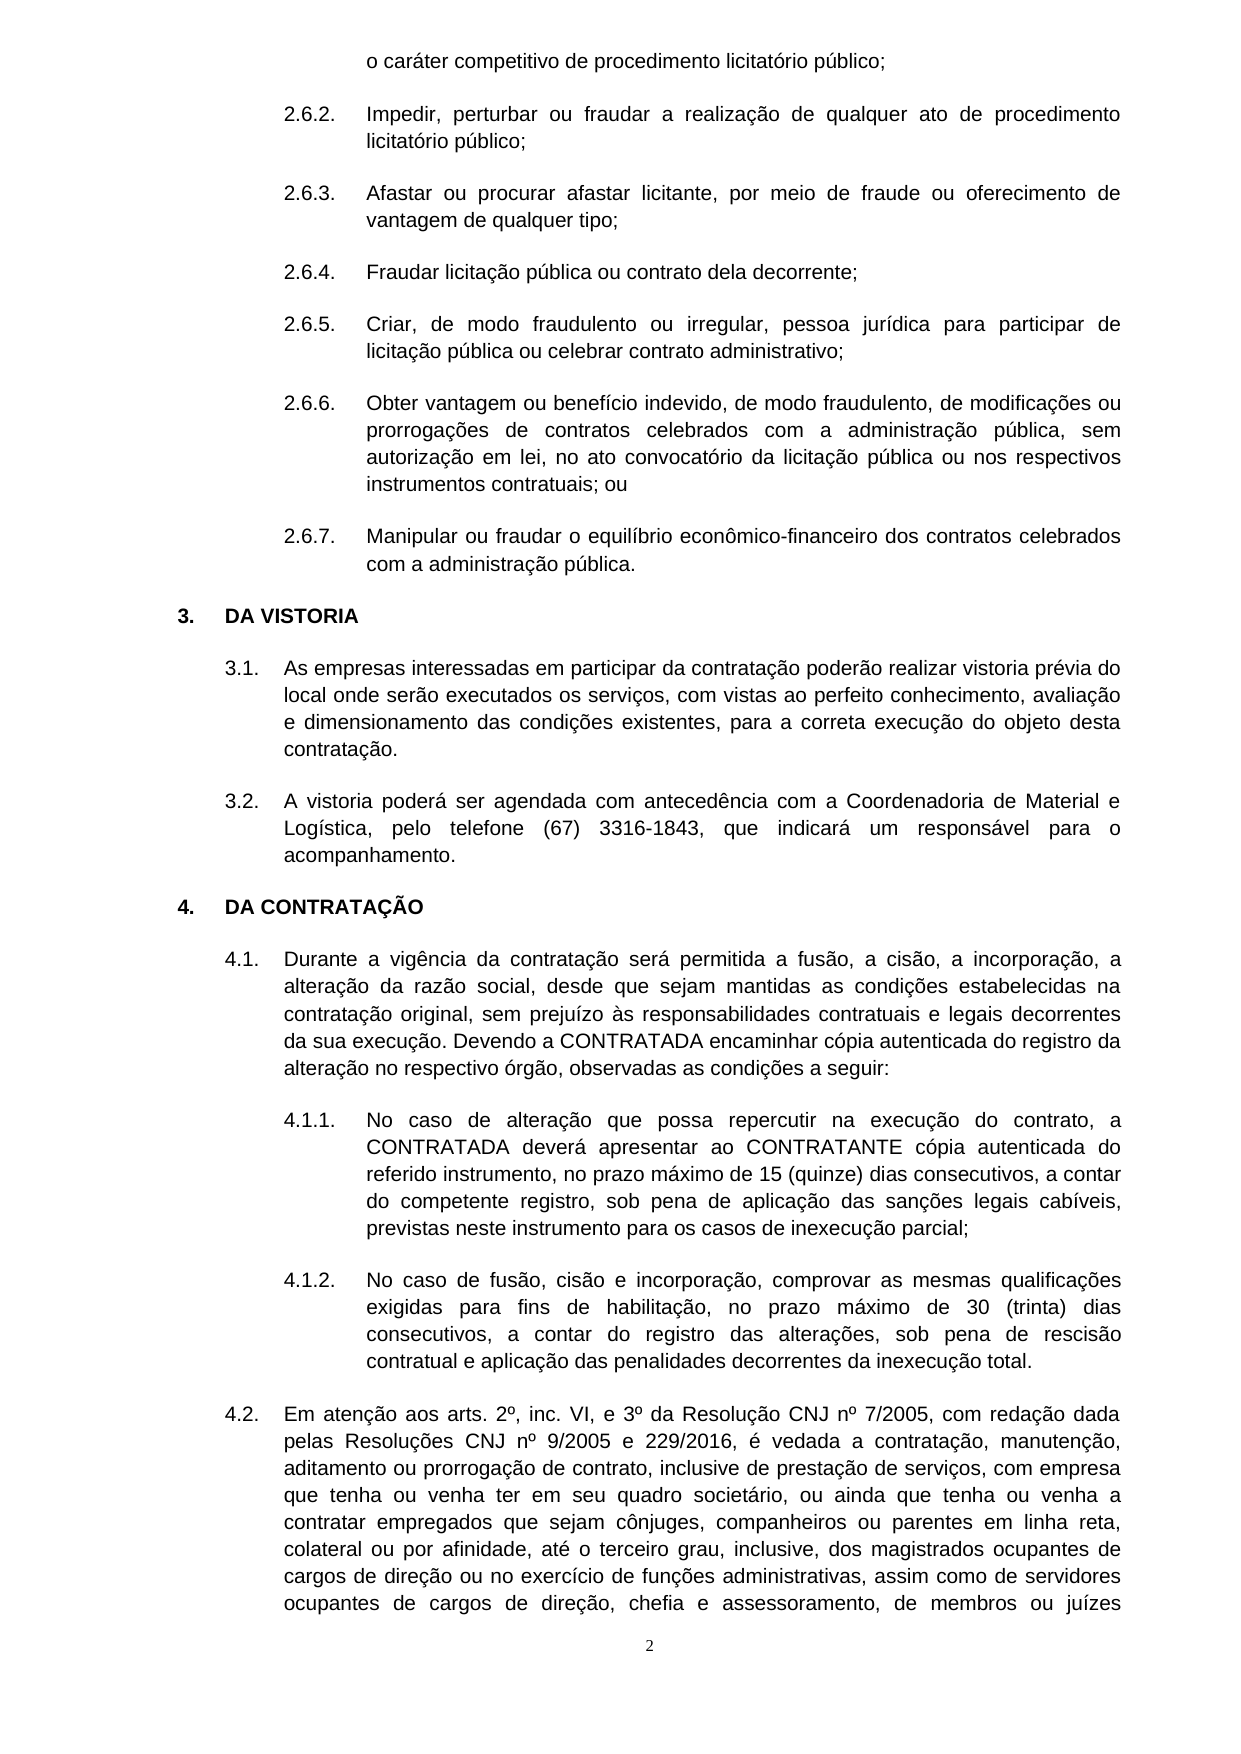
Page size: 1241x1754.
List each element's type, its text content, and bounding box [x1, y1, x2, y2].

list No caso de alteração que possa repercutir na execução do contrato, a CONTRATADA deverá apresentar ao CONTRATANTE cópia autenticada do referido instrumento, no prazo máximo de 15 (quinze) dias consecutivos, a contar do competente registro, sob pena de aplicação das sanções legais cabíveis, previstas neste instrumento para os casos de inexecução parcial; [283, 1106, 1122, 1241]
list Em atenção aos arts. 2º, inc. VI, e 3º da Resolução CNJ nº 7/2005, com redação dada pelas Resoluções CNJ nº 9/2005 e 229/2016, é vedada a contratação, manutenção, aditamento ou prorrogação de contrato, inclusive de prestação de serviços, com empresa que tenha ou venha ter em seu quadro societário, ou ainda que tenha ou venha a contratar empregados que sejam cônjuges, companheiros ou parentes em linha reta, colateral ou por afinidade, até o terceiro grau, inclusive, dos magistrados ocupantes de cargos de direção ou no exercício de funções administrativas, assim como de servidores ocupantes de cargos de direção, chefia e assessoramento, de membros ou juízes [224, 1399, 1122, 1616]
list Afastar ou procurar afastar licitante, por meio de fraude ou oferecimento de vantagem de qualquer tipo; [283, 178, 1122, 233]
list DA CONTRATAÇÃO [177, 893, 1122, 920]
list A vistoria poderá ser agendada com antecedência com a Coordenadoria de Material e Logística, pelo telefone (67) 3316-1843, que indicará um responsável para o acompanhamento. [224, 787, 1122, 868]
list As empresas interessadas em participar da contratação poderão realizar vistoria prévia do local onde serão executados os serviços, com vistas ao perfeito conhecimento, avaliação e dimensionamento das condições existentes, para a correta execução do objeto desta contratação. [224, 653, 1122, 762]
list Fraudar licitação pública ou contrato dela decorrente; [283, 258, 1122, 285]
list Impedir, perturbar ou fraudar a realização de qualquer ato de procedimento licitatório público; [283, 99, 1122, 153]
list Manipular ou fraudar o equilíbrio econômico-financeiro dos contratos celebrados com a administração pública. [283, 522, 1122, 576]
list o caráter competitivo de procedimento licitatório público; [283, 47, 1122, 74]
list Durante a vigência da contratação será permitida a fusão, a cisão, a incorporação, a alteração da razão social, desde que sejam mantidas as condições estabelecidas na contratação original, sem prejuízo às responsabilidades contratuais e legais decorrentes da sua execução. Devendo a CONTRATADA encaminhar cópia autenticada do registro da alteração no respectivo órgão, observadas as condições a seguir: [224, 945, 1122, 1081]
list No caso de fusão, cisão e incorporação, comprovar as mesmas qualificações exigidas para fins de habilitação, no prazo máximo de 30 (trinta) dias consecutivos, a contar do registro das alterações, sob pena de rescisão contratual e aplicação das penalidades decorrentes da inexecução total. [283, 1266, 1122, 1374]
list Criar, de modo fraudulento ou irregular, pessoa jurídica para participar de licitação pública ou celebrar contrato administrativo; [283, 310, 1122, 364]
list DA VISTORIA [177, 601, 1122, 628]
list Obter vantagem ou benefício indevido, de modo fraudulento, de modificações ou prorrogações de contratos celebrados com a administração pública, sem autorização em lei, no ato convocatório da licitação pública ou nos respectivos instrumentos contratuais; ou [283, 389, 1122, 497]
